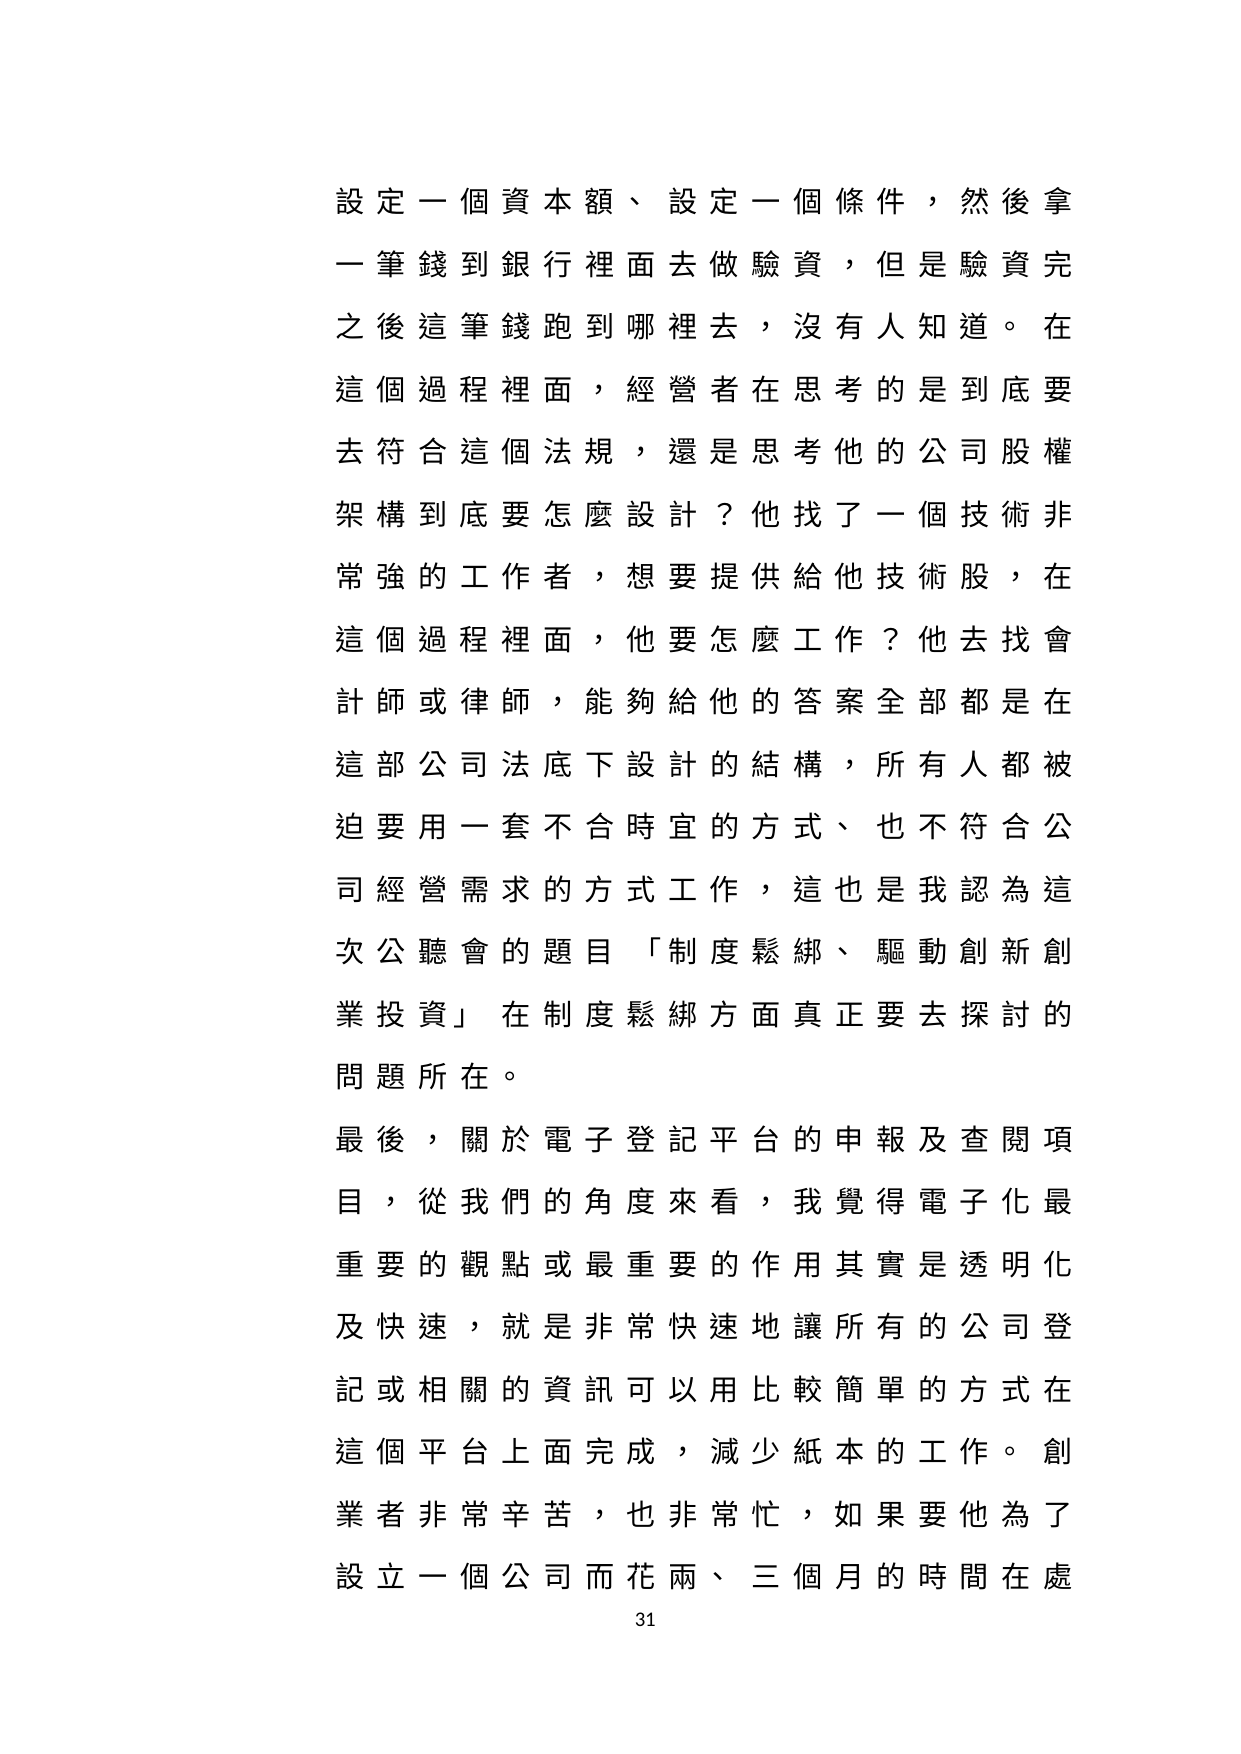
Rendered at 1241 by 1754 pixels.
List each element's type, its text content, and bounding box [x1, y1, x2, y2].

text 設定一個資本額、設定一個條件，然後拿一筆錢到銀行裡面去做驗資，但是驗資完之後這筆錢跑到哪裡去，沒有人知道。在這個過程裡面，經營者在思考的是到底要去符合這個法規，還是思考他的公司股權架構到底要怎麼設計？他找了一個技術非常強的工作者，想要提供給他技術股，在這個過程裡面，他要怎麼工作？他去找會計師或律師，能夠給他的答案全部都是在這部公司法底下設計的結構，所有人都被迫要用一套不合時宜的方式、也不符合公司經營需求的方式工作，這也是我認為這次公聽會的題目「制度鬆綁、驅動創新創業投資」在制度鬆綁方面真正要去探討的問題所在。 [295, 158, 1078, 1096]
text 最後，關於電子登記平台的申報及查閱項目，從我們的角度來看，我覺得電子化最重要的觀點或最重要的作用其實是透明化及快速，就是非常快速地讓所有的公司登記或相關的資訊可以用比較簡單的方式在這個平台上面完成，減少紙本的工作。創業者非常辛苦，也非常忙，如果要他為了設立一個公司而花兩、三個月的時間在處理文件工作，就不要說這個國家及這個社會在鼓勵創新創業，你只是在教大家去做paper work而已。第二，所謂的透明化，意思是如果今天我們真的在乎防制洗錢，真的希望一個不好的經營者，就是用偷錢、賊的形式經營公司的情形不要發生，就給我們一個透明的平台，讓相關的資訊可以很容易被查核到。與其事前把大家當賊，不如事後好好去審查，所以我覺得經濟部的角色需要調整。而這個過程當然就非常需要會計師及律師的專業工作者進來，我們非常需要大家的協助，謝大家。 [295, 1096, 1078, 1596]
